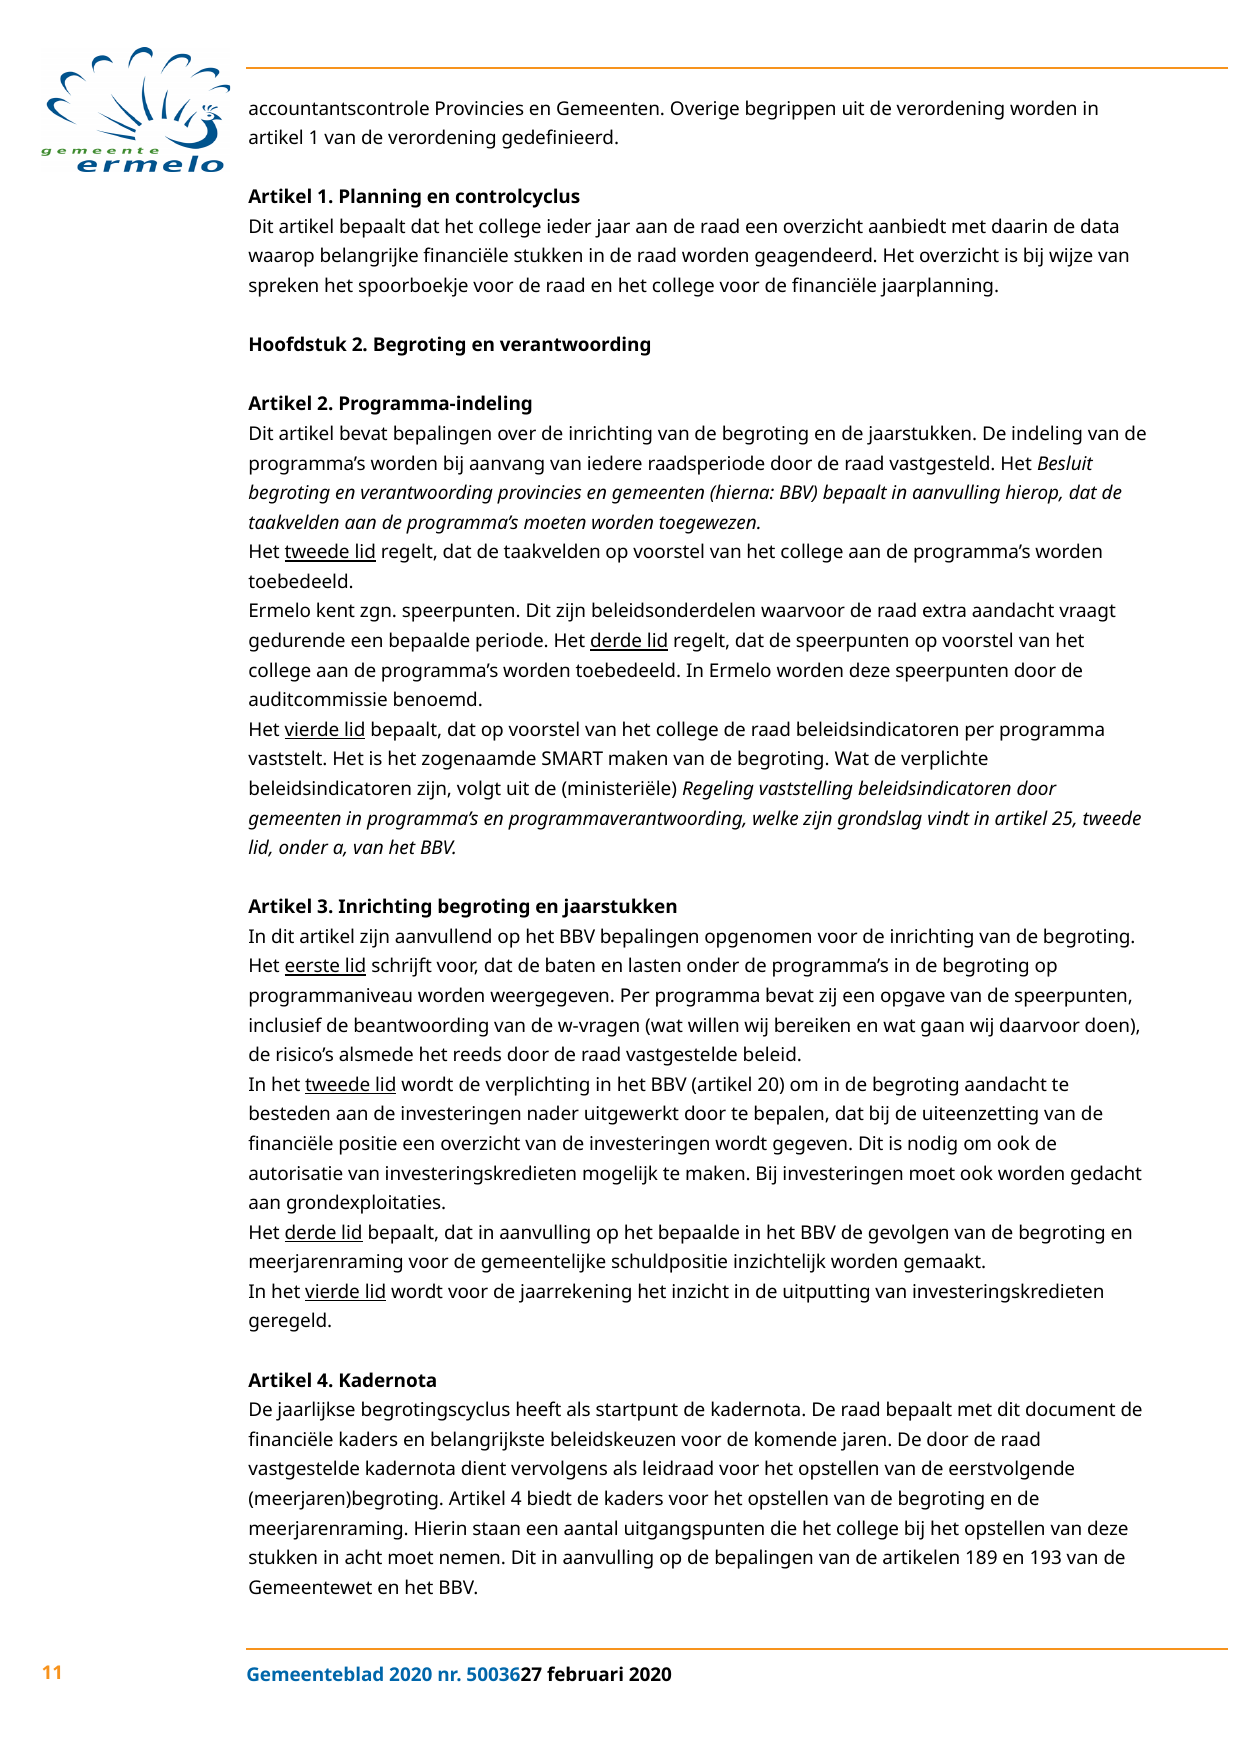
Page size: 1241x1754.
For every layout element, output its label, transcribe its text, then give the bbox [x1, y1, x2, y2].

text Het vierde lid bepaalt, dat op voorstel van het college de raad beleidsindicatoren per programma vaststelt. Het is het zogenaamde SMART maken van de begroting. Wat de verplichte beleidsindicatoren zijn, volgt uit de (ministeriële) Regeling vaststelling beleidsindicatoren door gemeenten in programma’s en programmaverantwoording, welke zijn grondslag vindt in artikel 25, tweede lid, onder a, van het BBV. [248, 716, 1152, 860]
text Artikel 2. Programma-indeling [248, 391, 1152, 416]
picture [41, 47, 231, 172]
text Hoofdstuk 2. Begroting en verantwoording [248, 331, 1152, 357]
text accountantscontrole Provincies en Gemeenten. Overige begrippen uit de verordening worden in artikel 1 van de verordening gedefinieerd. [248, 95, 1152, 150]
text In het vierde lid wordt voor de jaarrekening het inzicht in de uitputting van investeringskredieten geregeld. [248, 1278, 1152, 1333]
text In het tweede lid wordt de verplichting in het BBV (artikel 20) om in de begroting aandacht te besteden aan de investeringen nader uitgewerkt door te bepalen, dat bij de uiteenzetting van de financiële positie een overzicht van de investeringen wordt gegeven. Dit is nodig om ook de autorisatie van investeringskredieten mogelijk te maken. Bij investeringen moet ook worden gedacht aan grondexploitaties. [248, 1071, 1152, 1215]
text In dit artikel zijn aanvullend op het BBV bepalingen opgenomen voor de inrichting van de begroting. Het eerste lid schrijft voor, dat de baten en lasten onder de programma’s in de begroting op programmaniveau worden weergegeven. Per programma bevat zij een opgave van de speerpunten, inclusief de beantwoording van de w-vragen (wat willen wij bereiken en wat gaan wij daarvoor doen), de risico’s alsmede het reeds door de raad vastgestelde beleid. [248, 923, 1152, 1067]
text Artikel 4. Kadernota [248, 1367, 1152, 1393]
text Dit artikel bevat bepalingen over de inrichting van de begroting en de jaarstukken. De indeling van de programma’s worden bij aanvang van iedere raadsperiode door de raad vastgesteld. Het Besluit begroting en verantwoording provincies en gemeenten (hierna: BBV) bepaalt in aanvulling hierop, dat de taakvelden aan de programma’s moeten worden toegewezen. [248, 420, 1152, 535]
text Het tweede lid regelt, dat de taakvelden op voorstel van het college aan de programma’s worden toebedeeld. [248, 538, 1152, 594]
text De jaarlijkse begrotingscyclus heeft als startpunt de kadernota. De raad bepaalt met dit document de financiële kaders en belangrijkste beleidskeuzen voor de komende jaren. De door de raad vastgestelde kadernota dient vervolgens als leidraad voor het opstellen van de eerstvolgende (meerjaren)begroting. Artikel 4 biedt de kaders voor het opstellen van de begroting en de meerjarenraming. Hierin staan een aantal uitgangspunten die het college bij het opstellen van deze stukken in acht moet nemen. Dit in aanvulling op de bepalingen van de artikelen 189 en 193 van de Gemeentewet en het BBV. [248, 1396, 1152, 1600]
text Artikel 3. Inrichting begroting en jaarstukken [248, 893, 1152, 919]
text Het derde lid bepaalt, dat in aanvulling op het bepaalde in het BBV de gevolgen van de begroting en meerjarenraming voor de gemeentelijke schuldpositie inzichtelijk worden gemaakt. [248, 1219, 1152, 1274]
text Ermelo kent zgn. speerpunten. Dit zijn beleidsonderdelen waarvoor de raad extra aandacht vraagt gedurende een bepaalde periode. Het derde lid regelt, dat de speerpunten op voorstel van het college aan de programma’s worden toebedeeld. In Ermelo worden deze speerpunten door de auditcommissie benoemd. [248, 598, 1152, 712]
text Dit artikel bepaalt dat het college ieder jaar aan de raad een overzicht aanbiedt met daarin de data waarop belangrijke financiële stukken in de raad worden geagendeerd. Het overzicht is bij wijze van spreken het spoorboekje voor de raad en het college voor de financiële jaarplanning. [248, 213, 1152, 298]
text Artikel 1. Planning en controlcyclus [248, 183, 1152, 209]
